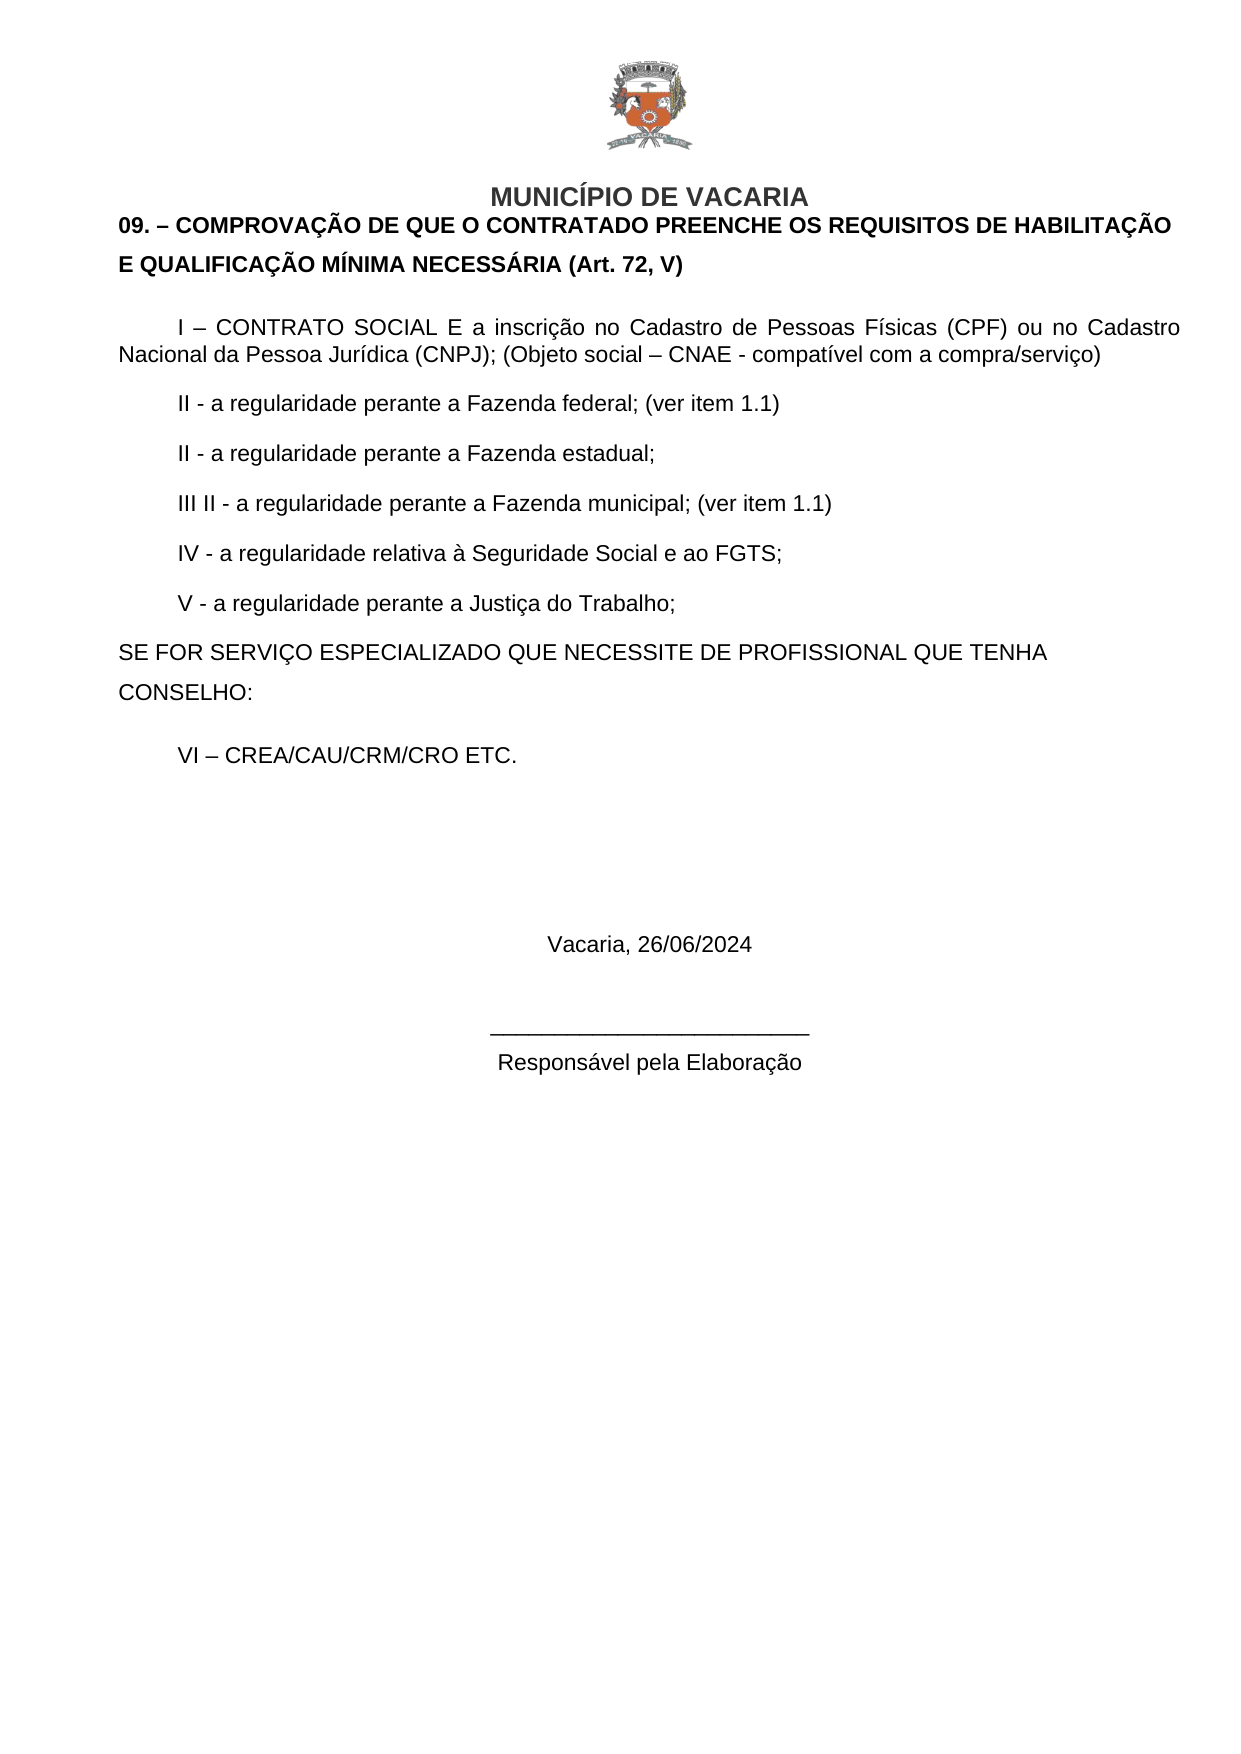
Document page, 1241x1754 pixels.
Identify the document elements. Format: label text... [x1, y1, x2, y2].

text Responsável pela Elaboração [118, 1049, 1181, 1075]
text VI – CREA/CAU/CRM/CRO ETC. [118, 742, 1181, 768]
text IV - a regularidade relativa à Seguridade Social e ao FGTS; [118, 540, 1181, 566]
picture [606, 60, 693, 150]
text III II - a regularidade perante a Fazenda municipal; (ver item 1.1) [118, 490, 1181, 516]
list 09. – COMPROVAÇÃO DE QUE O CONTRATADO PREENCHE OS REQUISITOS DE HABILITAÇÃO E QUALIFICAÇÃO MÍNIMA NECESSÁRIA (Art. 72, V) [118, 212, 1181, 278]
text I – CONTRATO SOCIAL E a inscrição no Cadastro de Pessoas Físicas (CPF) ou no Cadastro Nacional da Pessoa Jurídica (CNPJ); (Objeto social – CNAE - compatível com a compra/serviço) [118, 314, 1181, 367]
text _________________________ [118, 1009, 1181, 1036]
text II - a regularidade perante a Fazenda federal; (ver item 1.1) [118, 390, 1181, 417]
text II - a regularidade perante a Fazenda estadual; [118, 440, 1181, 467]
text SE FOR SERVIÇO ESPECIALIZADO QUE NECESSITE DE PROFISSIONAL QUE TENHA CONSELHO: [118, 639, 1181, 705]
text Vacaria, 26/06/2024 [118, 931, 1181, 957]
text V - a regularidade perante a Justiça do Trabalho; [118, 589, 1181, 616]
